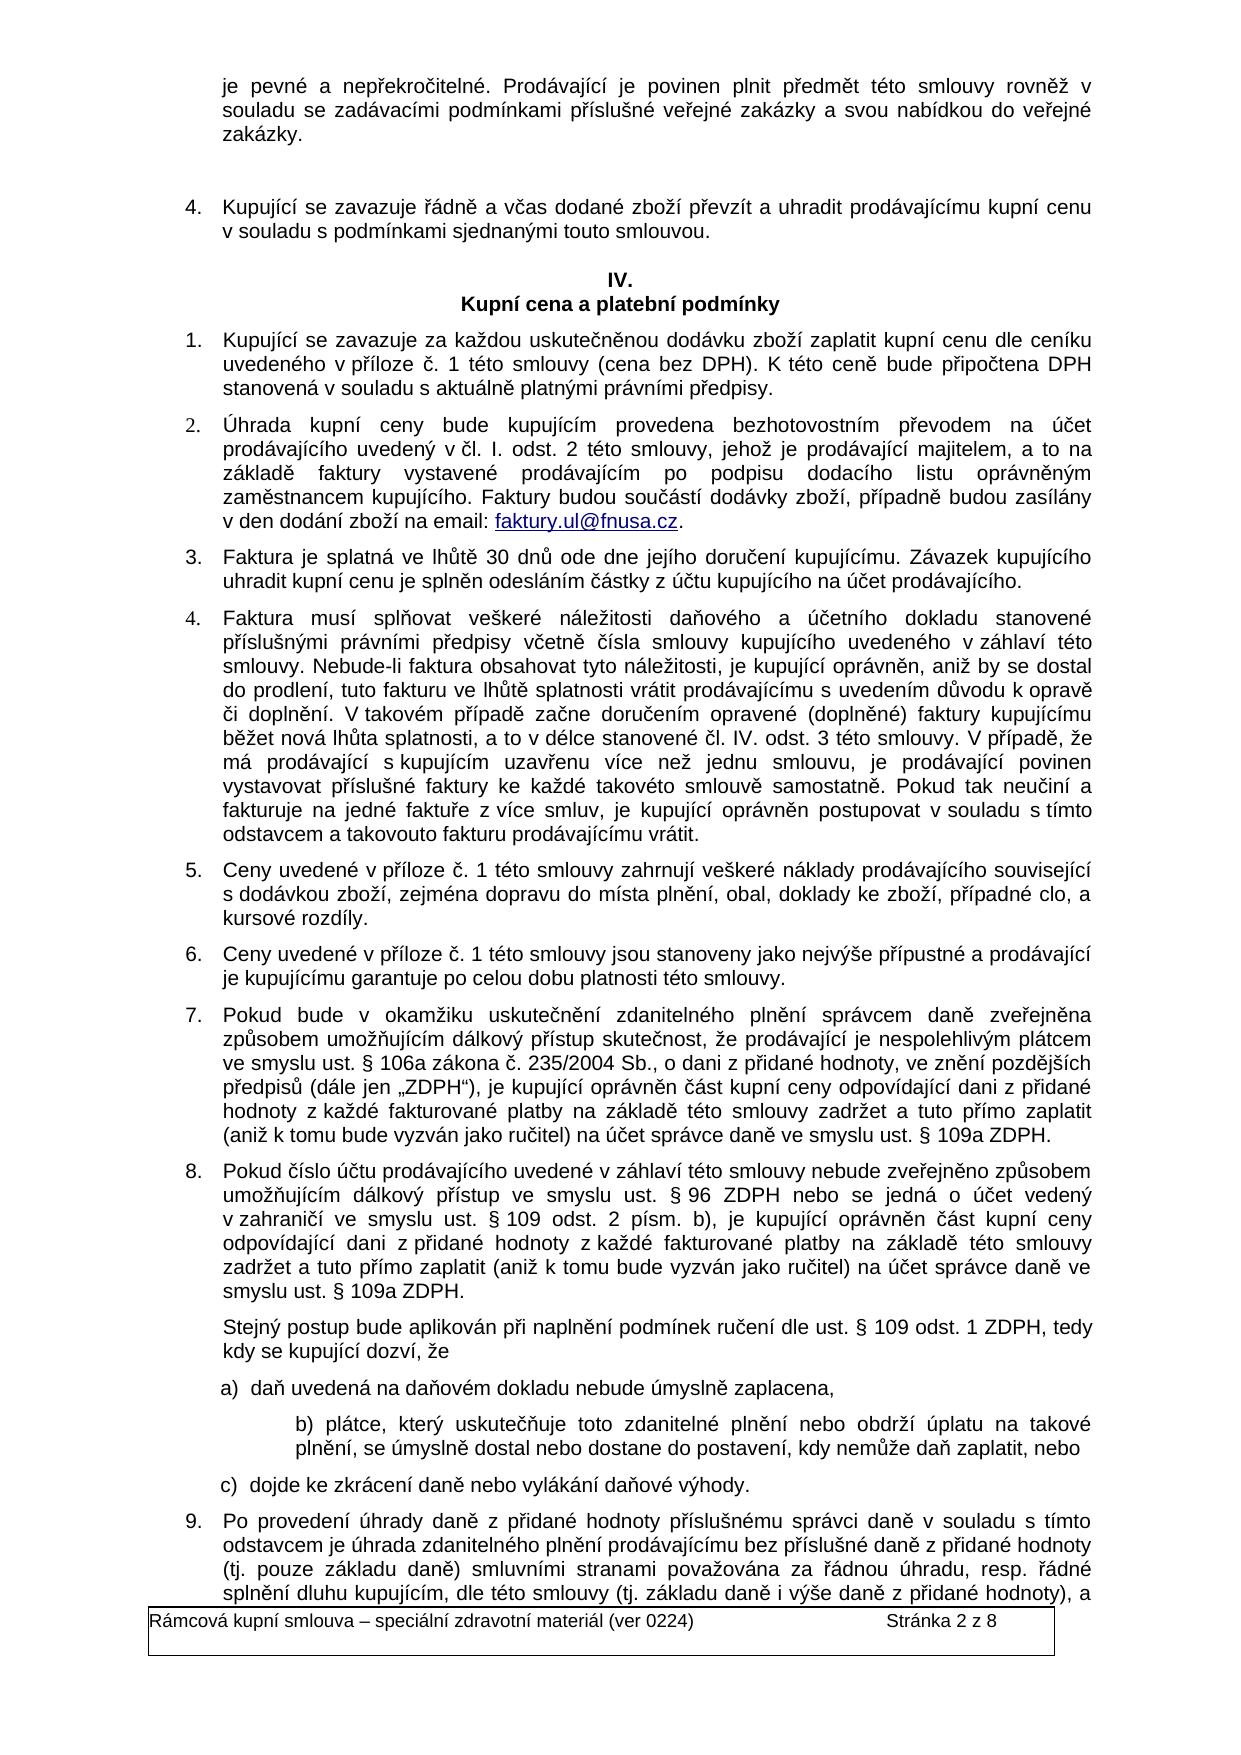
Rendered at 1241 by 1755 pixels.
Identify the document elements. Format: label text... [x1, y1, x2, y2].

list je pevné a nepřekročitelné. Prodávající je povinen plnit předmět této smlouvy rovněž v souladu se zadávacími podmínkami příslušné veřejné zakázky a svou nabídkou do veřejné zakázky. [185, 74, 1093, 146]
list Kupující se zavazuje řádně a včas dodané zboží převzít a uhradit prodávajícímu kupní cenu v souladu s podmínkami sjednanými touto smlouvou. [185, 195, 1093, 243]
text Stejný postup bude aplikován při naplnění podmínek ručení dle ust. § 109 odst. 1 ZDPH, tedy kdy se kupující dozví, že [223, 1315, 1093, 1363]
list Kupující se zavazuje za každou uskutečněnou dodávku zboží zaplatit kupní cenu dle ceníku uvedeného v příloze č. 1 této smlouvy (cena bez DPH). K této ceně bude připočtena DPH stanovená v souladu s aktuálně platnými právními předpisy. [185, 328, 1093, 400]
text IV. [148, 268, 1093, 292]
text b) plátce, který uskutečňuje toto zdanitelné plnění nebo obdrží úplatu na takové plnění, se úmyslně dostal nebo dostane do postavení, kdy nemůže daň zaplatit, nebo [295, 1412, 1093, 1460]
list Ceny uvedené v příloze č. 1 této smlouvy zahrnují veškeré náklady prodávajícího související s dodávkou zboží, zejména dopravu do místa plnění, obal, doklady ke zboží, případné clo, a kursové rozdíly. [185, 858, 1093, 930]
list Faktura musí splňovat veškeré náležitosti daňového a účetního dokladu stanovené příslušnými právními předpisy včetně čísla smlouvy kupujícího uvedeného v záhlaví této smlouvy. Nebude-li faktura obsahovat tyto náležitosti, je kupující oprávněn, aniž by se dostal do prodlení, tuto fakturu ve lhůtě splatnosti vrátit prodávajícímu s uvedením důvodu k opravě či doplnění. V takovém případě začne doručením opravené (doplněné) faktury kupujícímu běžet nová lhůta splatnosti, a to v délce stanovené čl. IV. odst. 3 této smlouvy. V případě, že má prodávající s kupujícím uzavřenu více než jednu smlouvu, je prodávající povinen vystavovat příslušné faktury ke každé takovéto smlouvě samostatně. Pokud tak neučiní a fakturuje na jedné faktuře z více smluv, je kupující oprávněn postupovat v souladu s tímto odstavcem a takovouto fakturu prodávajícímu vrátit. [185, 606, 1093, 845]
text a) daň uvedená na daňovém dokladu nebude úmyslně zaplacena, [148, 1376, 1093, 1399]
list Pokud bude v okamžiku uskutečnění zdanitelného plnění správcem daně zveřejněna způsobem umožňujícím dálkový přístup skutečnost, že prodávající je nespolehlivým plátcem ve smyslu ust. § 106a zákona č. 235/2004 Sb., o dani z přidané hodnoty, ve znění pozdějších předpisů (dále jen „ZDPH“), je kupující oprávněn část kupní ceny odpovídající dani z přidané hodnoty z každé fakturované platby na základě této smlouvy zadržet a tuto přímo zaplatit (aniž k tomu bude vyzván jako ručitel) na účet správce daně ve smyslu ust. § 109a ZDPH. [185, 1003, 1093, 1146]
list Faktura je splatná ve lhůtě 30 dnů ode dne jejího doručení kupujícímu. Závazek kupujícího uhradit kupní cenu je splněn odesláním částky z účtu kupujícího na účet prodávajícího. [185, 545, 1093, 593]
list Po provedení úhrady daně z přidané hodnoty příslušnému správci daně v souladu s tímto odstavcem je úhrada zdanitelného plnění prodávajícímu bez příslušné daně z přidané hodnoty (tj. pouze základu daně) smluvními stranami považována za řádnou úhradu, resp. řádné splnění dluhu kupujícím, dle této smlouvy (tj. základu daně i výše daně z přidané hodnoty), a [185, 1509, 1093, 1605]
list Ceny uvedené v příloze č. 1 této smlouvy jsou stanoveny jako nejvýše přípustné a prodávající je kupujícímu garantuje po celou dobu platnosti této smlouvy. [185, 942, 1093, 990]
list Pokud číslo účtu prodávajícího uvedené v záhlaví této smlouvy nebude zveřejněno způsobem umožňujícím dálkový přístup ve smyslu ust. § 96 ZDPH nebo se jedná o účet vedený v zahraničí ve smyslu ust. § 109 odst. 2 písm. b), je kupující oprávněn část kupní ceny odpovídající dani z přidané hodnoty z každé fakturované platby na základě této smlouvy zadržet a tuto přímo zaplatit (aniž k tomu bude vyzván jako ručitel) na účet správce daně ve smyslu ust. § 109a ZDPH. [185, 1159, 1093, 1303]
text c) dojde ke zkrácení daně nebo vylákání daňové výhody. [148, 1472, 1093, 1496]
list Úhrada kupní ceny bude kupujícím provedena bezhotovostním převodem na účet prodávajícího uvedený v čl. I. odst. 2 této smlouvy, jehož je prodávající majitelem, a to na základě faktury vystavené prodávajícím po podpisu dodacího listu oprávněným zaměstnancem kupujícího. Faktury budou součástí dodávky zboží, případně budou zasílány v den dodání zboží na email: faktury.ul@fnusa.cz. [185, 413, 1093, 533]
text Kupní cena a platební podmínky [148, 292, 1093, 316]
